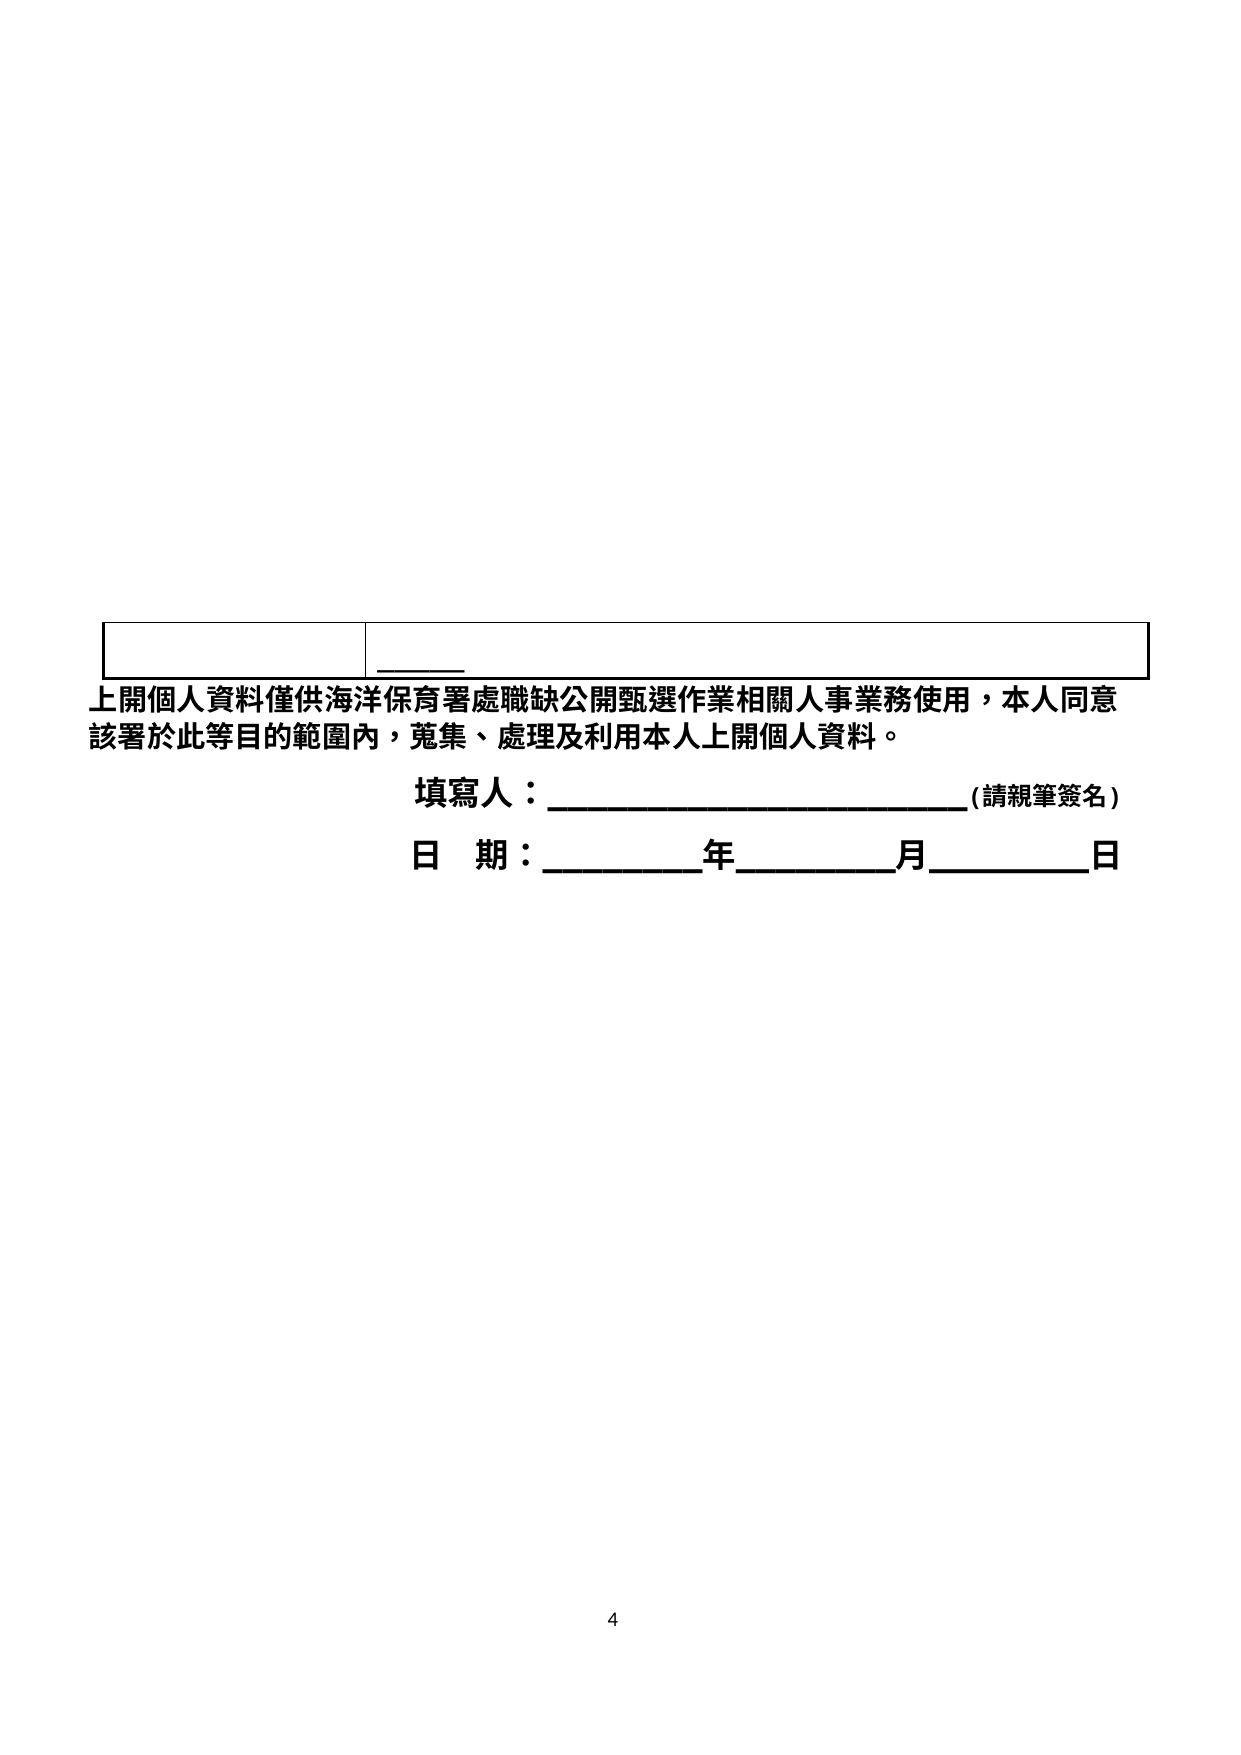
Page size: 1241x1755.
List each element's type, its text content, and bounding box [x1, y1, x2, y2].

text 上開個人資料僅供海洋保育署處職缺公開甄選作業相關人事業務使用，本人同意該署於此等目的範圍內，蒐集、處理及利用本人上開個人資料。 [88, 680, 1122, 755]
table_cell [105, 623, 365, 677]
text 日 期：________年________月________日 [103, 818, 1122, 880]
text 填寫人：_____________________(請親筆簽名) [103, 755, 1122, 818]
table_cell _____ [366, 623, 1147, 677]
